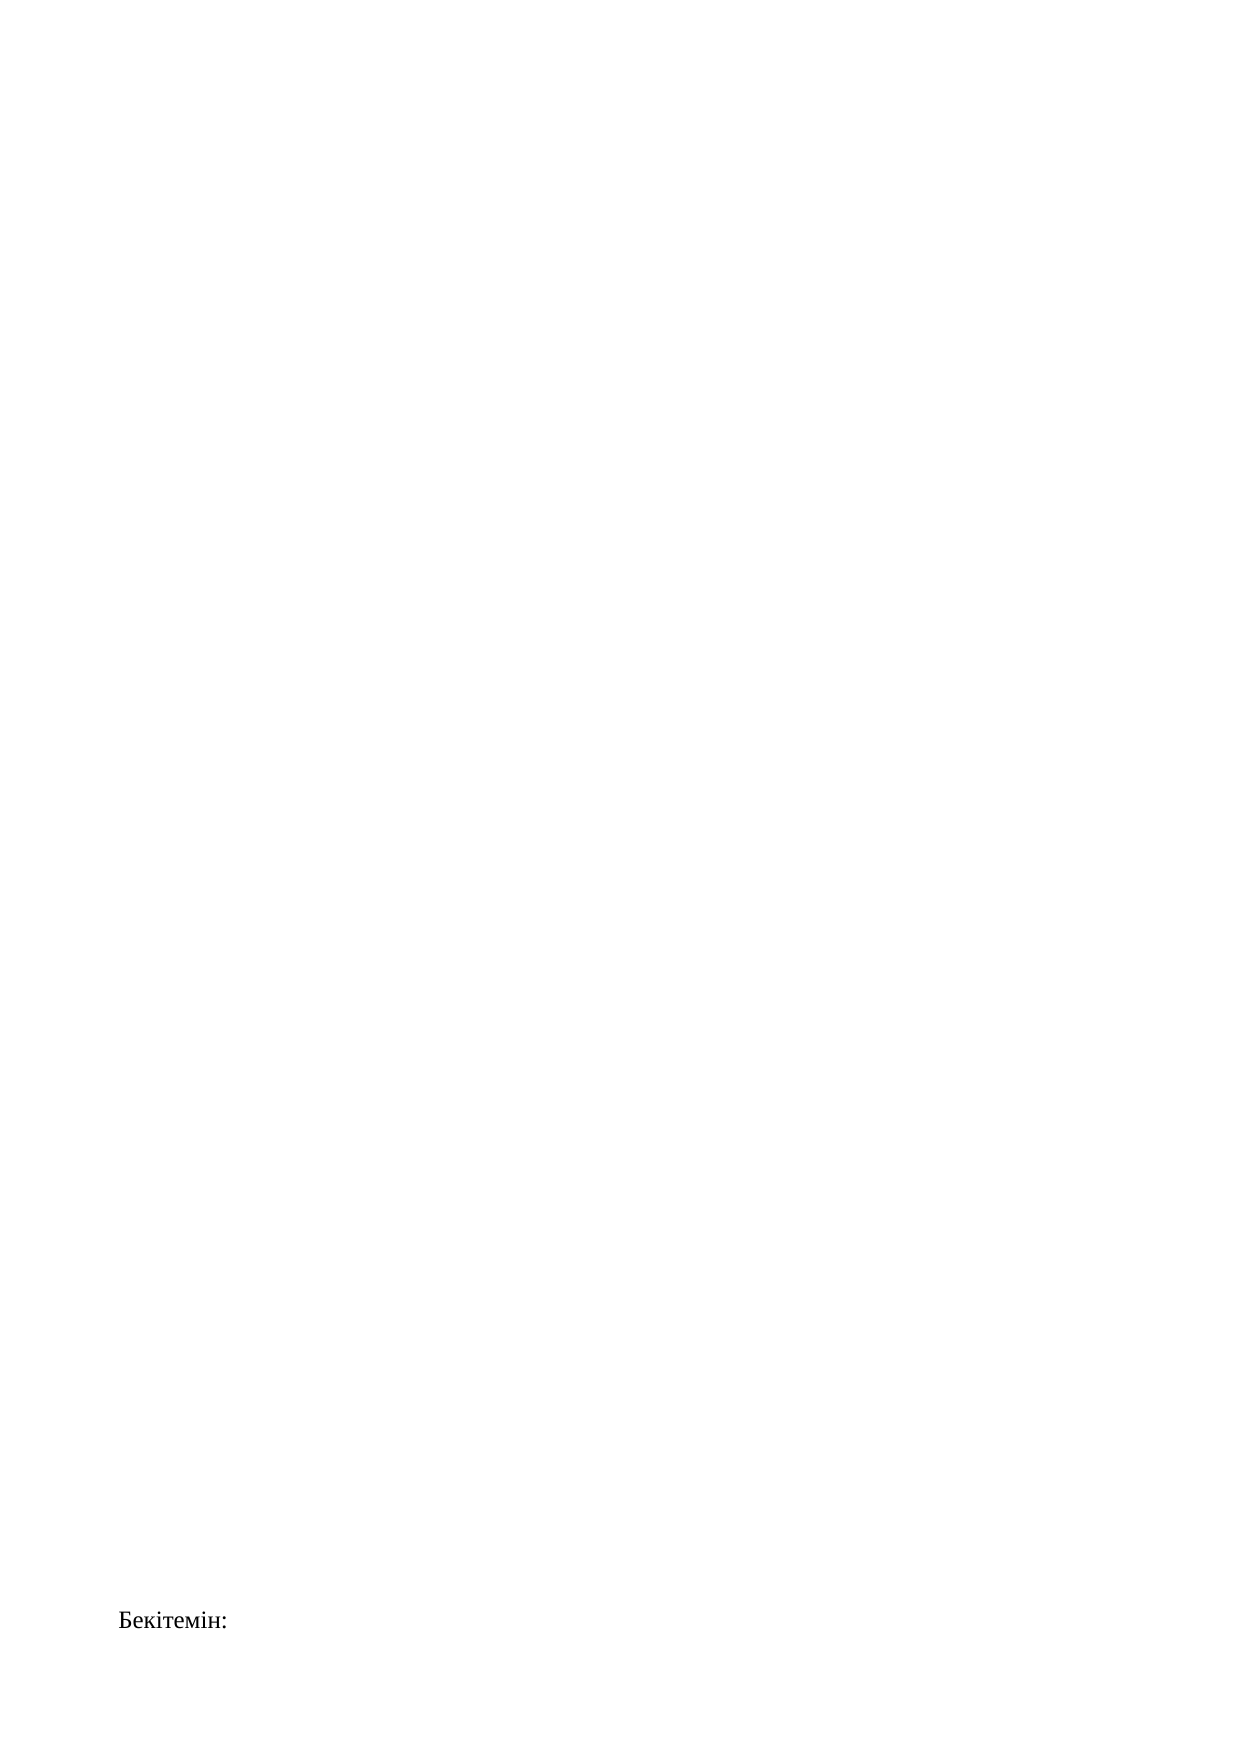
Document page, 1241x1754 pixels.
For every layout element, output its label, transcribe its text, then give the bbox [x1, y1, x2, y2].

text Бекітемін: [118, 1606, 1122, 1634]
